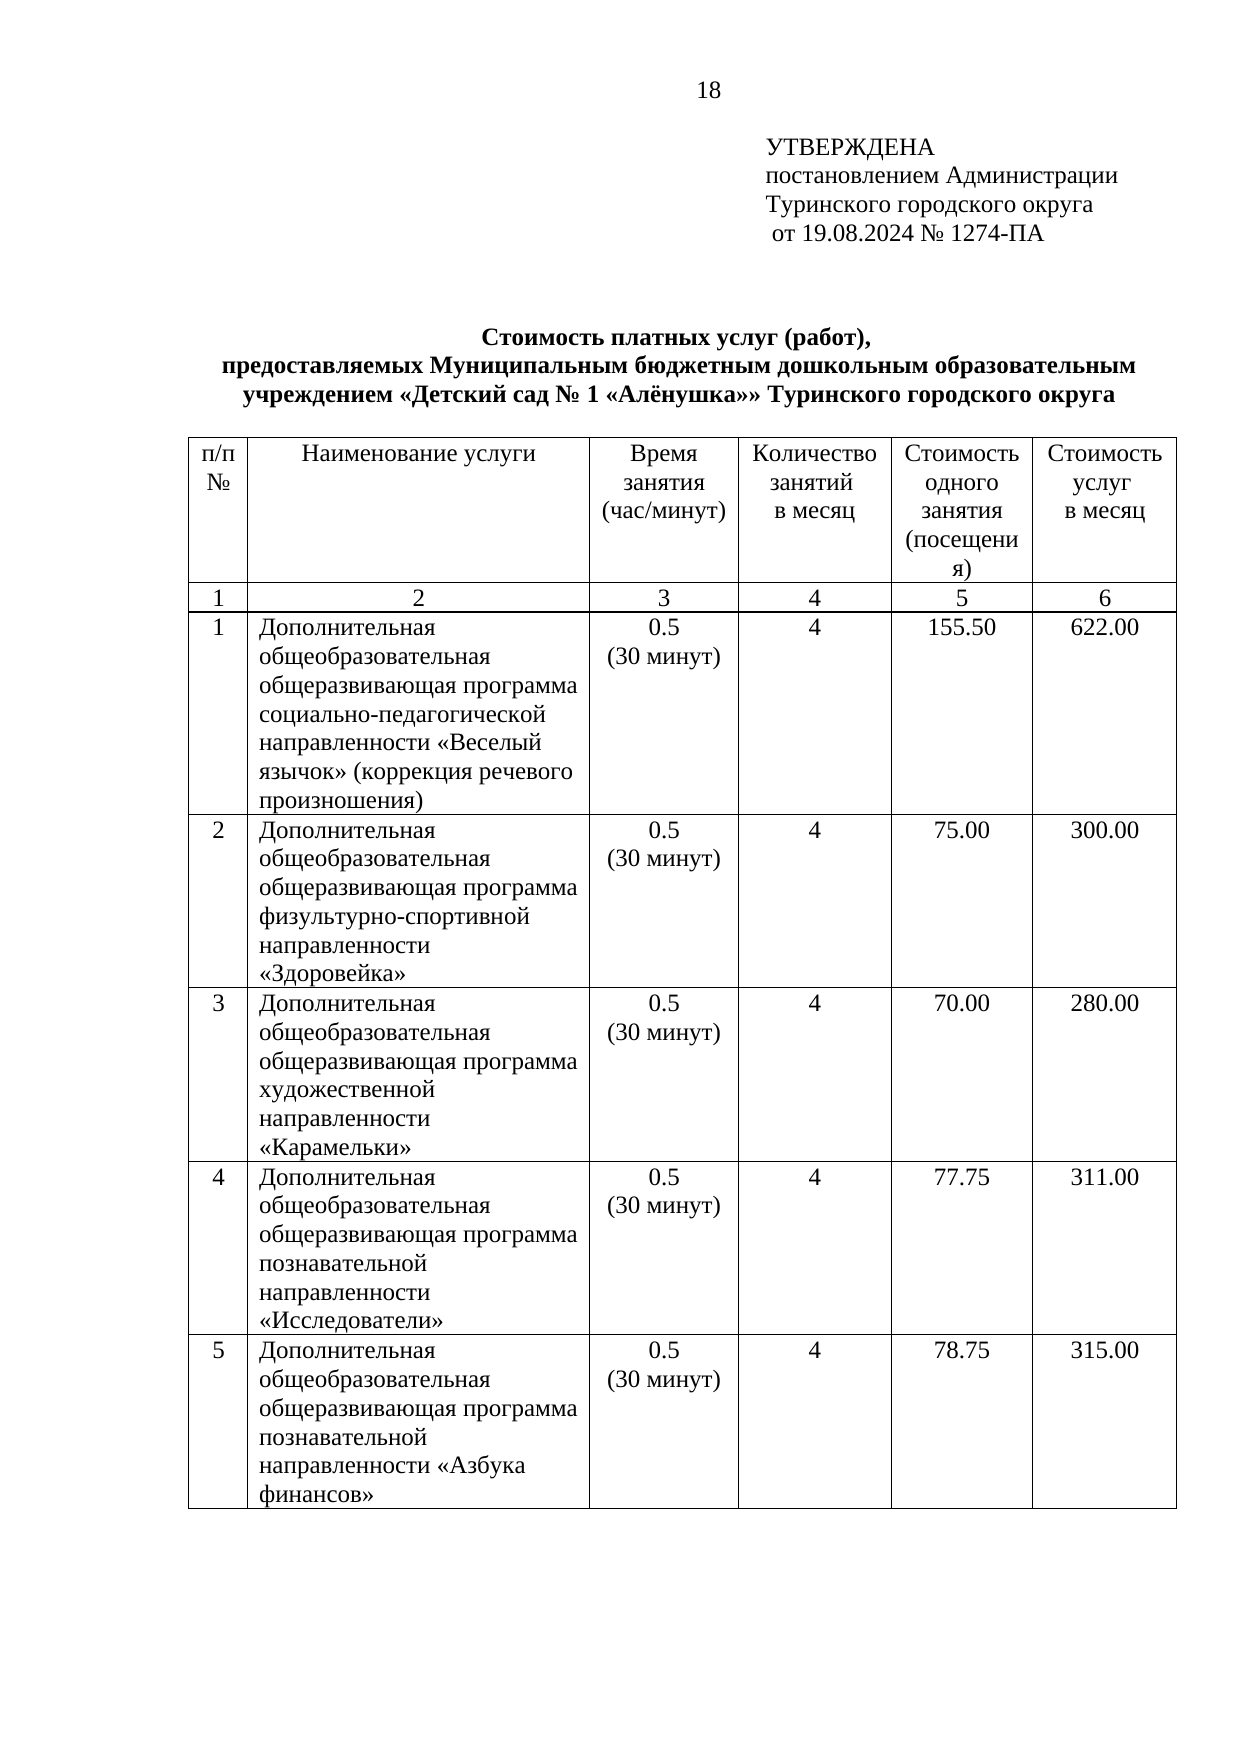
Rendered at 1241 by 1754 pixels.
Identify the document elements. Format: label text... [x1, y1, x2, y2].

table_cell 4 [739, 1335, 891, 1508]
text постановлением Администрации [272, 161, 1181, 189]
table_header п/п № [189, 438, 247, 582]
table_cell 315.00 [1033, 1335, 1176, 1508]
table_cell 0.5 (30 минут) [590, 613, 738, 814]
table_cell 4 [739, 583, 891, 611]
table_cell 311.00 [1033, 1162, 1176, 1334]
table_cell 2 [189, 815, 247, 987]
table_cell 5 [189, 1335, 247, 1508]
table_header Количество занятий в месяц [739, 438, 891, 582]
table_cell 0.5 (30 минут) [590, 988, 738, 1161]
table_cell 280.00 [1033, 988, 1176, 1161]
text Туринского городского округа [272, 189, 1181, 218]
table_cell 300.00 [1033, 815, 1176, 987]
table_cell 77.75 [892, 1162, 1032, 1334]
table_cell Дополнительная общеобразовательная общеразвивающая программа познавательной направленности «Исследователи» [248, 1162, 589, 1334]
list предоставляемых Муниципальным бюджетным дошкольным образовательным учреждением «Детский сад № 1 «Алёнушка»» Туринского городского округа [177, 351, 1181, 408]
table_cell 70.00 [892, 988, 1032, 1161]
table_cell 3 [189, 988, 247, 1161]
table_header Время занятия (час/минут) [590, 438, 738, 582]
table_cell 4 [739, 988, 891, 1161]
table_cell 4 [189, 1162, 247, 1334]
table_cell Дополнительная общеобразовательная общеразвивающая программа познавательной направленности «Азбука финансов» [248, 1335, 589, 1508]
table_cell 5 [892, 583, 1032, 611]
text от 19.08.2024 № 1274-ПА [272, 218, 1181, 247]
table_header Стоимость услуг в месяц [1033, 438, 1176, 582]
table_cell 1 [189, 613, 247, 814]
text УТВЕРЖДЕНА [272, 132, 1181, 161]
list Стоимость платных услуг (работ), [177, 322, 1181, 351]
table_cell Дополнительная общеобразовательная общеразвивающая программа художественной направленности «Карамельки» [248, 988, 589, 1161]
table_cell 1 [189, 583, 247, 611]
table_cell 155.50 [892, 613, 1032, 814]
table_cell Дополнительная общеобразовательная общеразвивающая программа социально-педагогической направленности «Веселый язычок» (коррекция речевого произношения) [248, 613, 589, 814]
table_cell 6 [1033, 583, 1176, 611]
table_cell 78.75 [892, 1335, 1032, 1508]
table_cell 4 [739, 1162, 891, 1334]
table_cell 2 [248, 583, 589, 611]
table_cell 0.5 (30 минут) [590, 1162, 738, 1334]
table_cell 4 [739, 613, 891, 814]
table_cell 4 [739, 815, 891, 987]
table_cell 3 [590, 583, 738, 611]
table_header Стоимость одного занятия (посещения) [892, 438, 1032, 582]
table_cell 0.5 (30 минут) [590, 1335, 738, 1508]
table_cell Дополнительная общеобразовательная общеразвивающая программа физультурно-спортивной направленности «Здоровейка» [248, 815, 589, 987]
table_cell 622.00 [1033, 613, 1176, 814]
table_cell 0.5 (30 минут) [590, 815, 738, 987]
table_header Наименование услуги [248, 438, 589, 582]
table_cell 75.00 [892, 815, 1032, 987]
